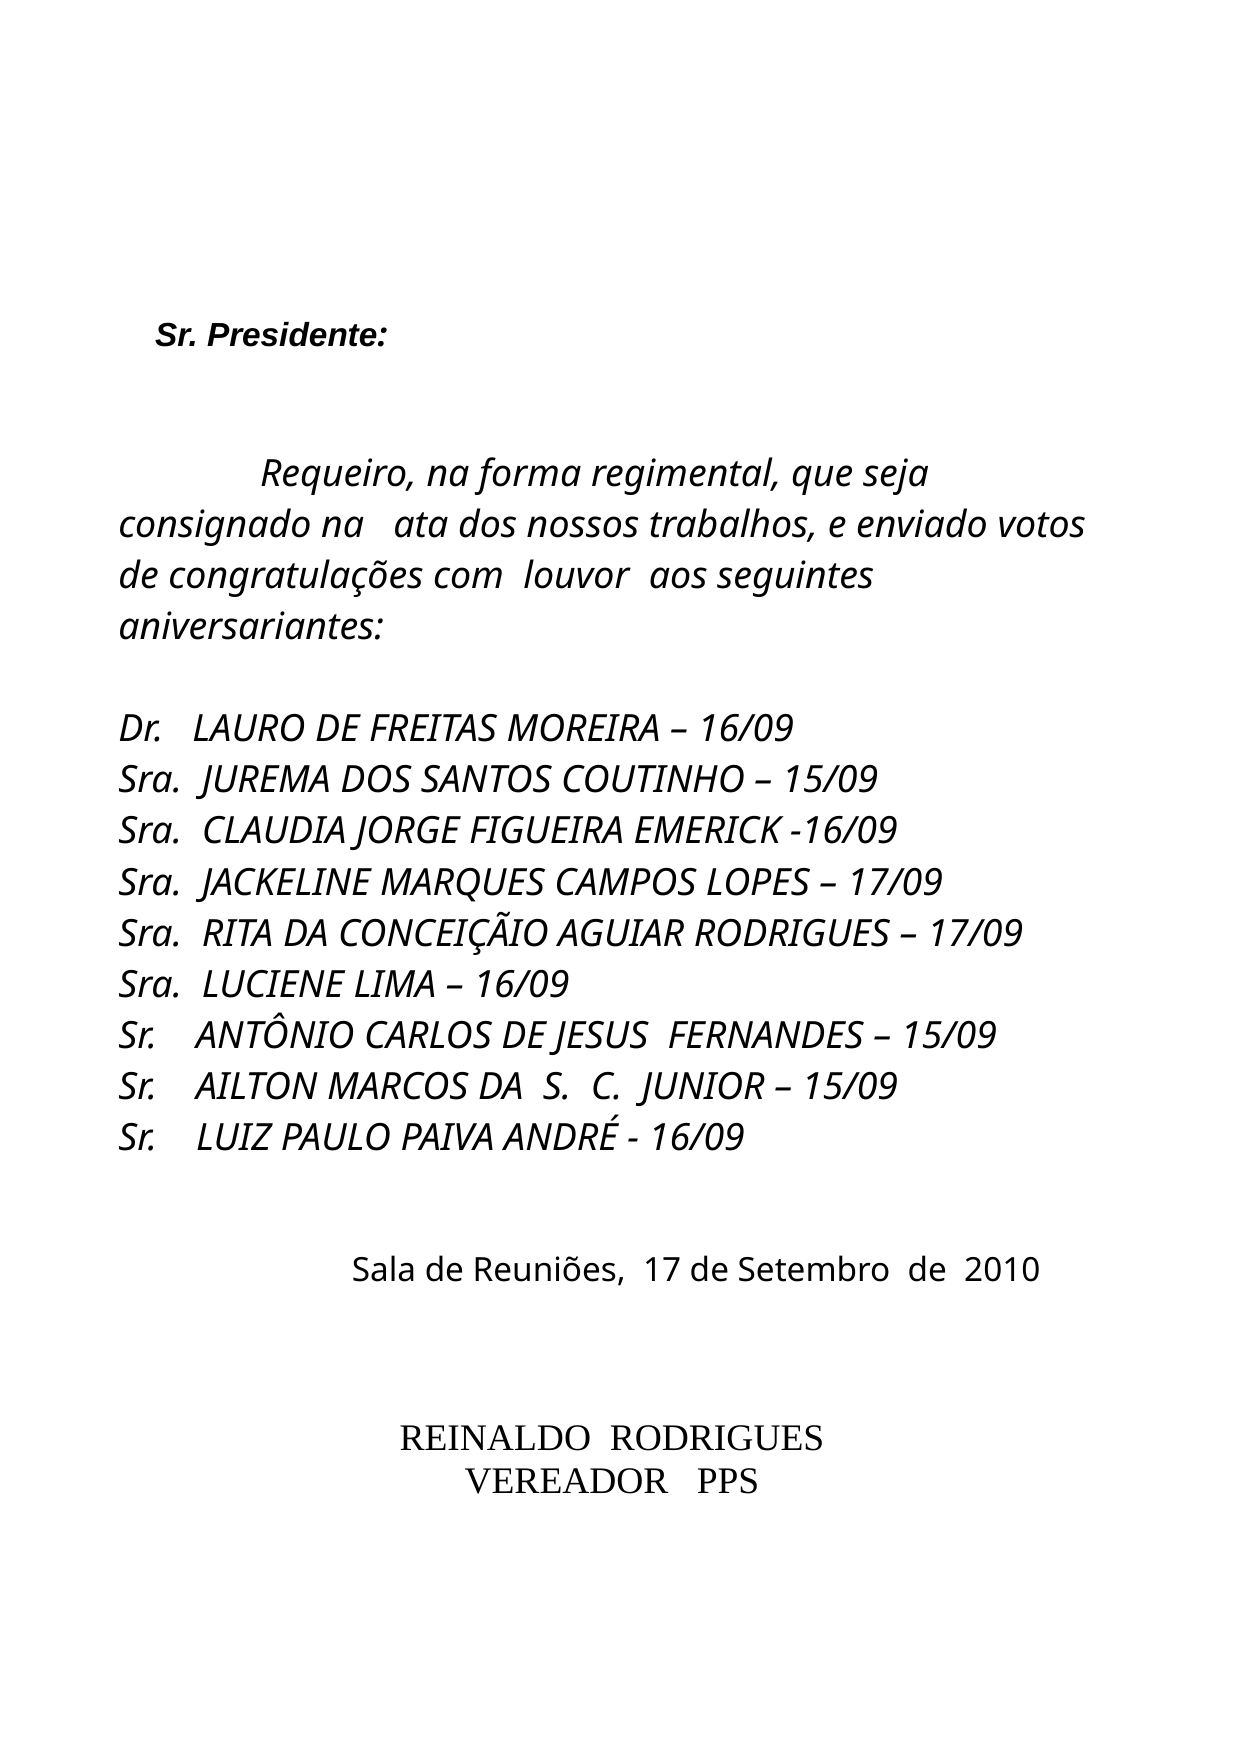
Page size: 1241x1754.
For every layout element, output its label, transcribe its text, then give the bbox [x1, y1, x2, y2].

text VEREADOR PPS [118, 1458, 1122, 1501]
text Requeiro, na forma regimental, que seja consignado na ata dos nossos trabalhos, e enviado votos de congratulações com louvor aos seguintes aniversariantes: [118, 447, 1122, 651]
text Sra. LUCIENE LIMA – 16/09 [118, 957, 1122, 1008]
text Sra. CLAUDIA JORGE FIGUEIRA EMERICK -16/09 [118, 804, 1122, 855]
text Dr. LAURO DE FREITAS MOREIRA – 16/09 [118, 702, 1122, 753]
text Sr. AILTON MARCOS DA S. C. JUNIOR – 15/09 [118, 1059, 1122, 1110]
text Sra. JACKELINE MARQUES CAMPOS LOPES – 17/09 [118, 855, 1122, 906]
text Sr. LUIZ PAULO PAIVA ANDRÉ - 16/09 [118, 1110, 1122, 1161]
subtitle Sala de Reuniões, 17 de Setembro de 2010 [118, 1246, 1122, 1292]
text REINALDO RODRIGUES [118, 1415, 1122, 1458]
text Sr. Presidente: [118, 310, 1122, 356]
text Sr. ANTÔNIO CARLOS DE JESUS FERNANDES – 15/09 [118, 1008, 1122, 1059]
text Sra. JUREMA DOS SANTOS COUTINHO – 15/09 [118, 753, 1122, 804]
text Sra. RITA DA CONCEIÇÃIO AGUIAR RODRIGUES – 17/09 [118, 906, 1122, 957]
